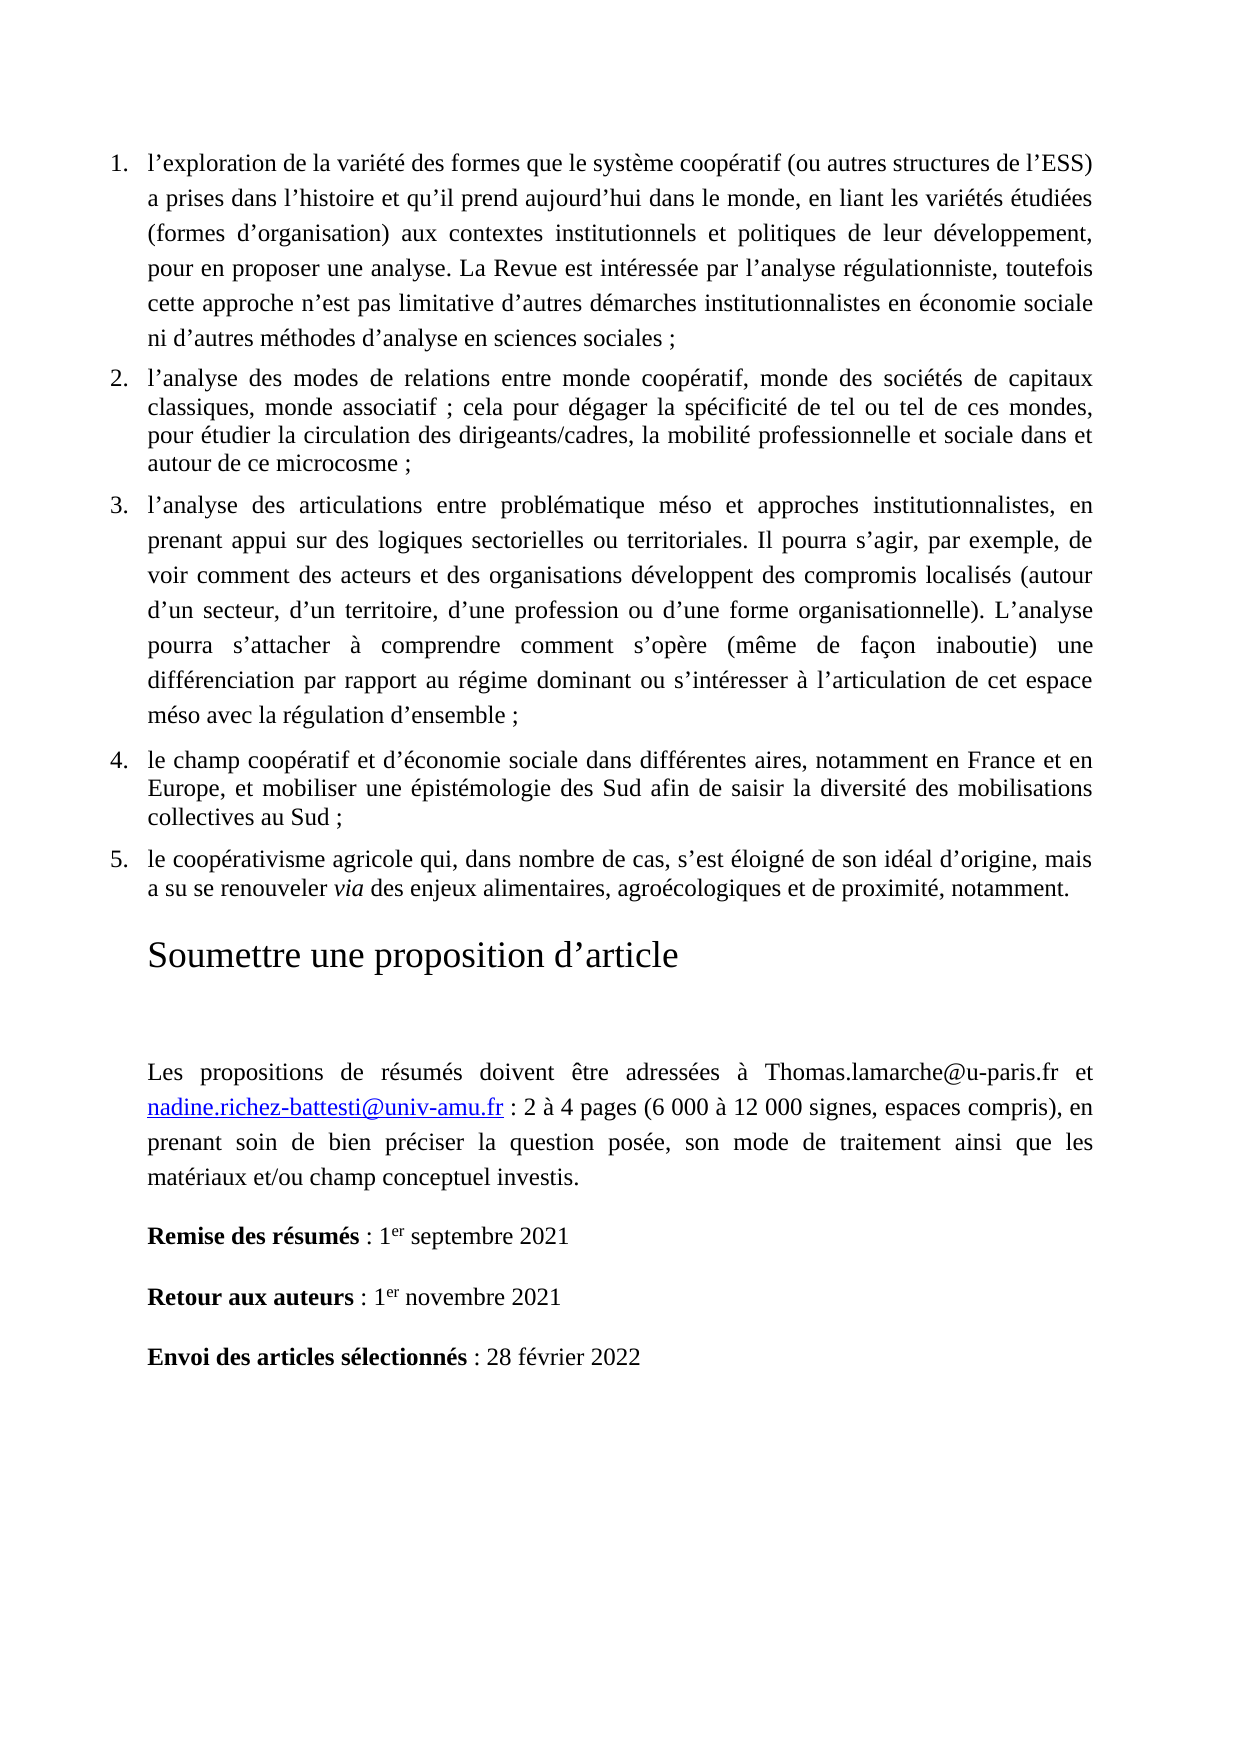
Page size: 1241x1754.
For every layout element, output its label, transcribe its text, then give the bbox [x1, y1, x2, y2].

text Remise des résumés : 1er septembre 2021 [147, 1221, 1093, 1250]
list l’analyse des articulations entre problématique méso et approches institutionnalistes, en prenant appui sur des logiques sectorielles ou territoriales. Il pourra s’agir, par exemple, de voir comment des acteurs et des organisations développent des compromis localisés (autour d’un secteur, d’un territoire, d’une profession ou d’une forme organisationnelle). L’analyse pourra s’attacher à comprendre comment s’opère (même de façon inaboutie) une différenciation par rapport au régime dominant ou s’intéresser à l’articulation de cet espace méso avec la régulation d’ensemble ; [110, 490, 1094, 729]
list l’exploration de la variété des formes que le système coopératif (ou autres structures de l’ESS) a prises dans l’histoire et qu’il prend aujourd’hui dans le monde, en liant les variétés étudiées (formes d’organisation) aux contextes institutionnels et politiques de leur développement, pour en proposer une analyse. La Revue est intéressée par l’analyse régulationniste, toutefois cette approche n’est pas limitative d’autres démarches institutionnalistes en économie sociale ni d’autres méthodes d’analyse en sciences sociales ; [110, 148, 1094, 351]
subtitle Soumettre une proposition d’article [147, 933, 1093, 976]
text Envoi des articles sélectionnés : 28 février 2022 [147, 1342, 1093, 1371]
list le coopérativisme agricole qui, dans nombre de cas, s’est éloigné de son idéal d’origine, mais a su se renouveler via des enjeux alimentaires, agroécologiques et de proximité, notamment. [110, 845, 1094, 902]
list le champ coopératif et d’économie sociale dans différentes aires, notamment en France et en Europe, et mobiliser une épistémologie des Sud afin de saisir la diversité des mobilisations collectives au Sud ; [110, 746, 1094, 831]
list l’analyse des modes de relations entre monde coopératif, monde des sociétés de capitaux classiques, monde associatif ; cela pour dégager la spécificité de tel ou tel de ces mondes, pour étudier la circulation des dirigeants/cadres, la mobilité professionnelle et sociale dans et autour de ce microcosme ; [110, 364, 1094, 477]
text Retour aux auteurs : 1er novembre 2021 [147, 1282, 1093, 1310]
text Les propositions de résumés doivent être adressées à Thomas.lamarche@u-paris.fr et nadine.richez-battesti@univ-amu.fr : 2 à 4 pages (6 000 à 12 000 signes, espaces compris), en prenant soin de bien préciser la question posée, son mode de traitement ainsi que les matériaux et/ou champ conceptuel investis. [147, 1057, 1094, 1191]
